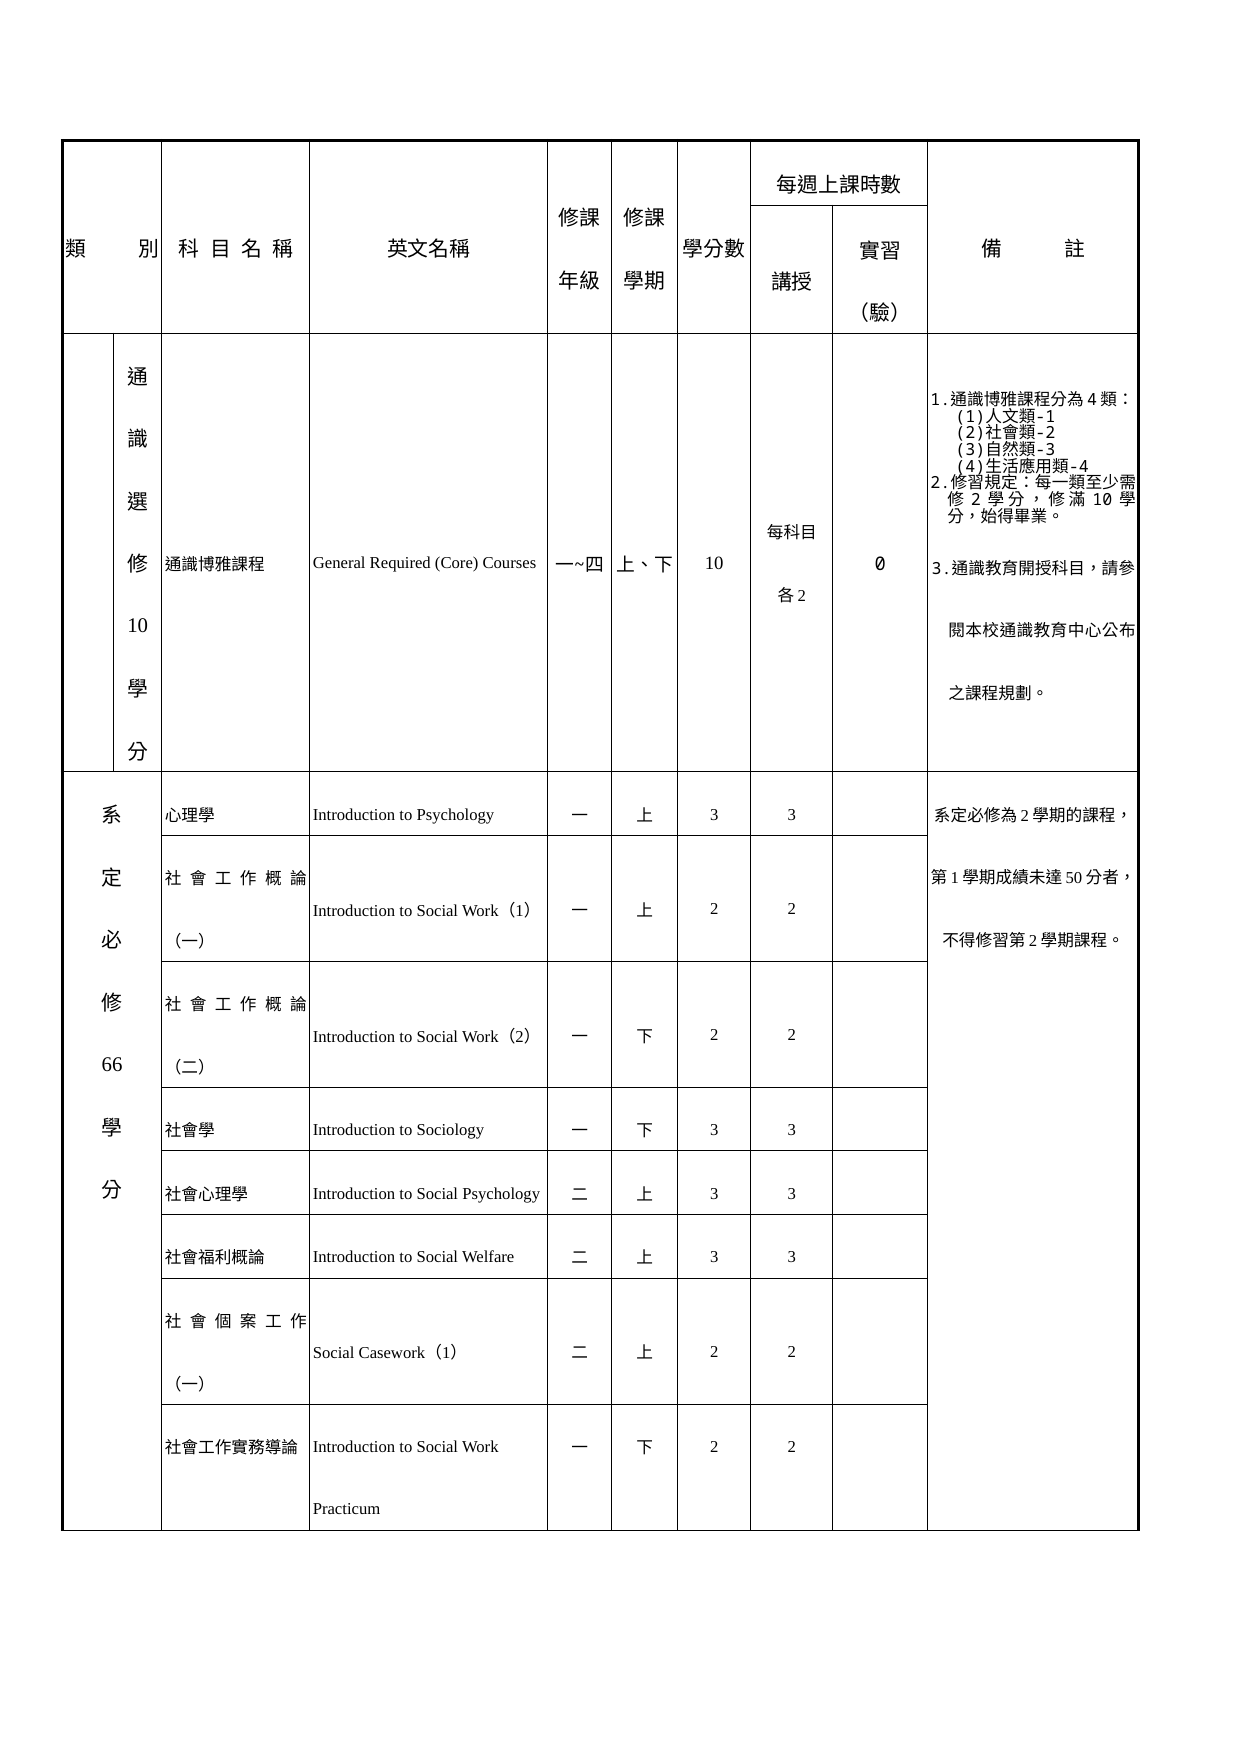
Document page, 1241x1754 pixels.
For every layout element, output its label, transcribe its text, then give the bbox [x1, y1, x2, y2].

table_cell 社會心理學 [162, 1151, 309, 1214]
table_cell Introduction to Social Work（1） [310, 836, 547, 961]
table_cell 講授 [751, 206, 832, 333]
table_cell 下 [612, 962, 677, 1087]
table_cell [64, 334, 113, 771]
table_header 備 註 [928, 142, 1137, 333]
table_cell 社會工作實務導論 [162, 1405, 309, 1529]
table_cell 通識博雅課程 [162, 334, 309, 771]
table_cell Introduction to Social Psychology [310, 1151, 547, 1214]
table_cell 上 [612, 836, 677, 961]
table_header 英文名稱 [310, 142, 547, 333]
table_cell Introduction to Psychology [310, 772, 547, 835]
table_cell 通 識 選 修 10學 分 [114, 334, 161, 771]
table_cell 3 [678, 1215, 750, 1277]
table_cell 3 [751, 1151, 832, 1214]
table_cell Introduction to Sociology [310, 1088, 547, 1150]
table_cell 1.通識博雅課程分為4類： (1)人文類-1 (2)社會類-2 (3)自然類-3 (4)生活應用類-4 2.修習規定：每一類至少需修2學分，修滿10學分，始得畢業。 3.通識教育開授科目，請參閱本校通識教育中心公布之課程規劃。 [928, 334, 1137, 771]
table_cell 3 [678, 1088, 750, 1150]
table_cell 0 [833, 334, 927, 771]
table_cell [833, 1088, 927, 1150]
table_cell 10 [678, 334, 750, 771]
table_header 類 別 [64, 142, 161, 333]
table_cell 2 [678, 1279, 750, 1403]
table_cell 一 [548, 962, 611, 1087]
table_cell 上 [612, 1215, 677, 1277]
table_cell 2 [751, 836, 832, 961]
table_cell 下 [612, 1088, 677, 1150]
table_cell 一 [548, 836, 611, 961]
table_cell 上 [612, 772, 677, 835]
table_cell 3 [751, 1088, 832, 1150]
table_cell [833, 1279, 927, 1403]
table_cell 社會工作概論（二） [162, 962, 309, 1087]
table_cell 一~四 [548, 334, 611, 771]
table_cell 上 [612, 1151, 677, 1214]
table_cell [833, 1405, 927, 1529]
table_cell 社會福利概論 [162, 1215, 309, 1277]
table_cell 上 [612, 1279, 677, 1403]
table_cell Introduction to Social Welfare [310, 1215, 547, 1277]
table_cell General Required (Core) Courses [310, 334, 547, 771]
table_cell 二 [548, 1151, 611, 1214]
table_cell 一 [548, 1405, 611, 1529]
table_cell 2 [678, 1405, 750, 1529]
table_cell 一 [548, 772, 611, 835]
table_cell 下 [612, 1405, 677, 1529]
table_cell 一 [548, 1088, 611, 1150]
table_cell 社會個案工作（一） [162, 1279, 309, 1403]
table_cell 社會工作概論（一） [162, 836, 309, 961]
table_cell 系 定 必 修 66 學 分 [64, 772, 161, 1529]
table_header 學分數 [678, 142, 750, 333]
table_cell 3 [751, 1215, 832, 1277]
table_cell 3 [751, 772, 832, 835]
table_cell Introduction to Social Work（2） [310, 962, 547, 1087]
table_cell 3 [678, 1151, 750, 1214]
table_cell 上、下 [612, 334, 677, 771]
table_header 修課 年級 [548, 142, 611, 333]
table_cell 實習（驗） [833, 206, 927, 333]
table_cell 每科目 各2 [751, 334, 832, 771]
table_cell 2 [751, 1405, 832, 1529]
table_header 科 目 名 稱 [162, 142, 309, 333]
table_cell 3 [678, 772, 750, 835]
table_cell 2 [751, 1279, 832, 1403]
table_cell [833, 1151, 927, 1214]
table_cell [833, 772, 927, 835]
table_cell 2 [678, 836, 750, 961]
table_cell 2 [751, 962, 832, 1087]
table_cell Social Casework（1） [310, 1279, 547, 1403]
table_cell 2 [678, 962, 750, 1087]
table_cell 心理學 [162, 772, 309, 835]
table_cell [833, 836, 927, 961]
table_cell 二 [548, 1279, 611, 1403]
table_header 修課 學期 [612, 142, 677, 333]
table_cell [833, 1215, 927, 1277]
table_cell 二 [548, 1215, 611, 1277]
table_cell [833, 962, 927, 1087]
table_cell 系定必修為2學期的課程，第1學期成績未達50分者，不得修習第2學期課程。 曾經修習社區組織與社發展、社會個案工作、社會團體工作、社會工作概論課程才能修方案設計與評估。 [928, 772, 1137, 1529]
table_cell Introduction to Social Work Practicum [310, 1405, 547, 1529]
table_cell 社會學 [162, 1088, 309, 1150]
table_header 每週上課時數 [751, 142, 927, 204]
